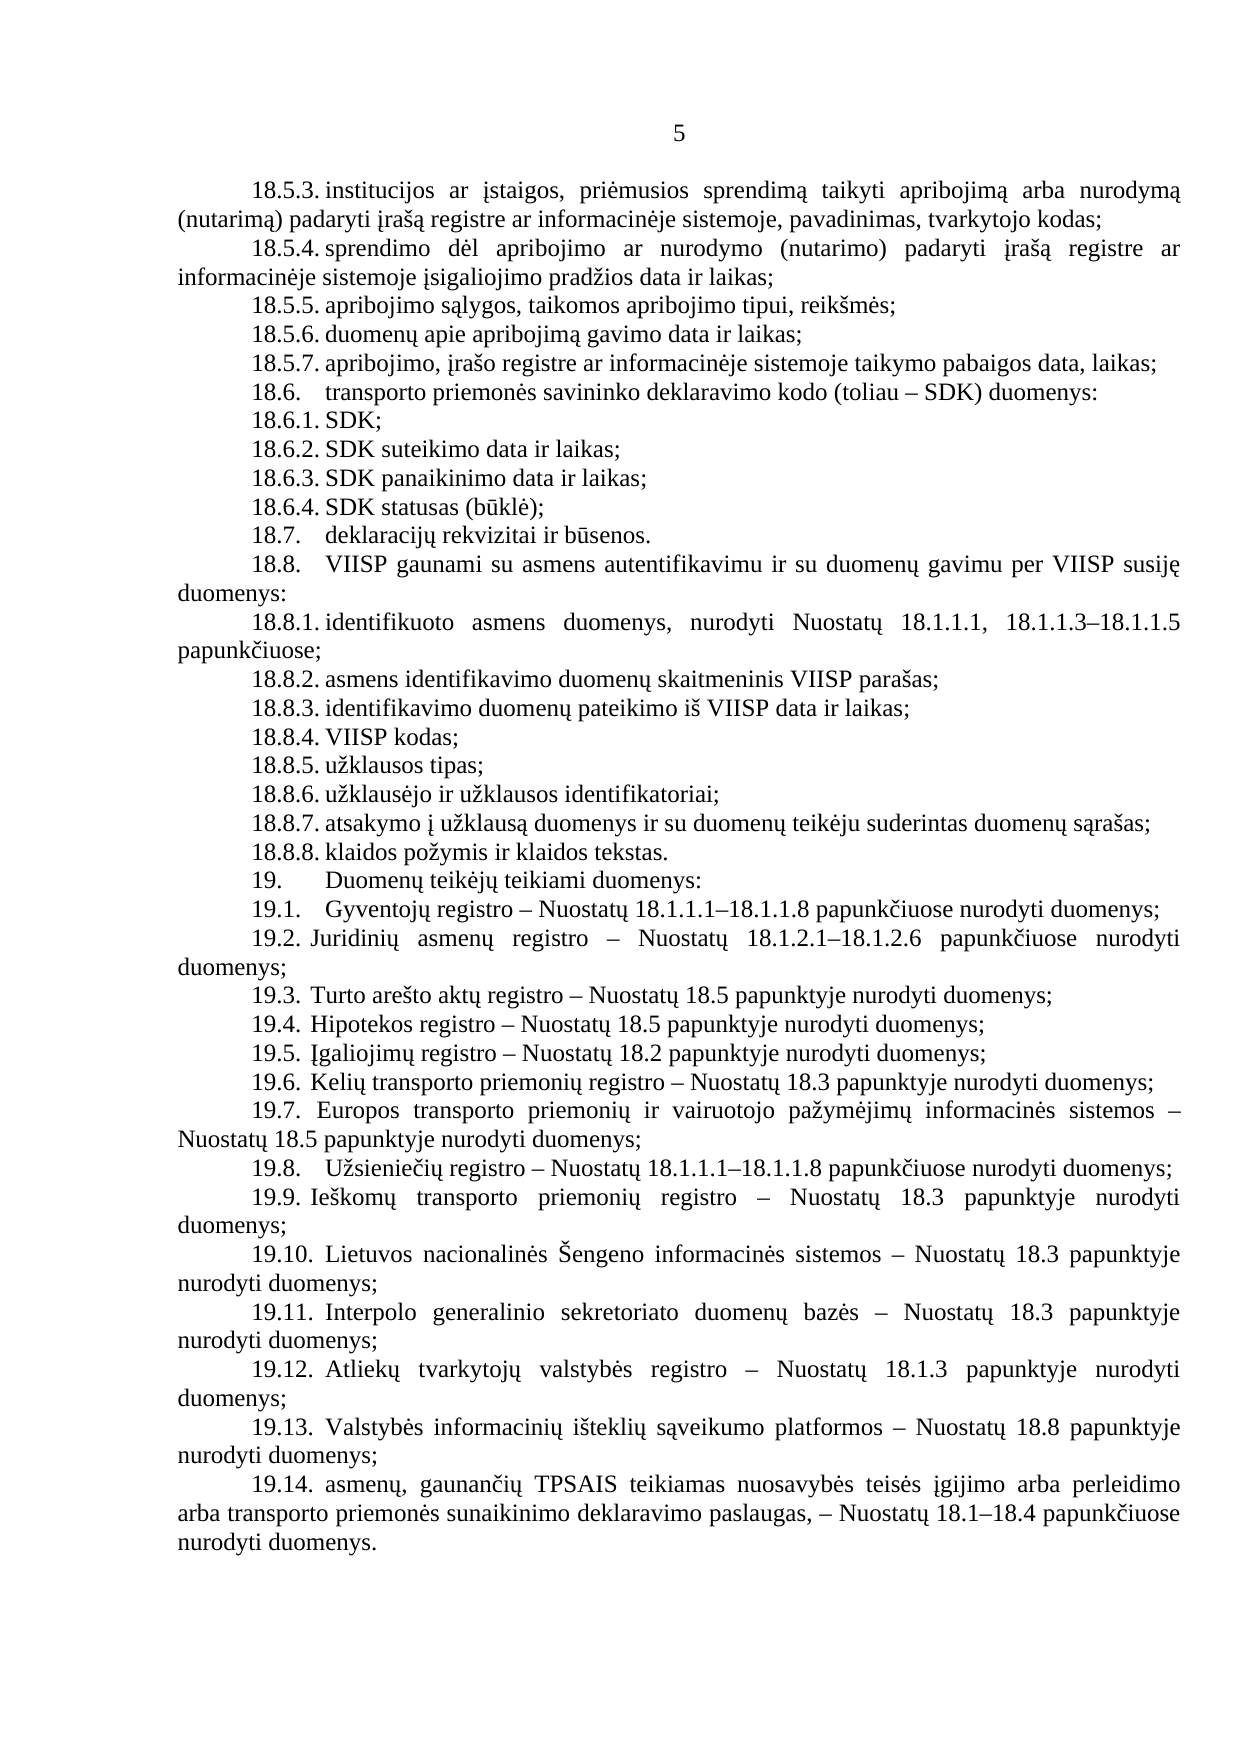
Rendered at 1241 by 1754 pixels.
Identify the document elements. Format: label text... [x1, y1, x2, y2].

text 18.8.7. atsakymo į užklausą duomenys ir su duomenų teikėju suderintas duomenų sąrašas; [177, 808, 1181, 837]
text 18.6.2. SDK suteikimo data ir laikas; [177, 434, 1181, 463]
text 19.6. Kelių transporto priemonių registro – Nuostatų 18.3 papunktyje nurodyti duomenys; [177, 1067, 1181, 1096]
text 18.5.3. institucijos ar įstaigos, priėmusios sprendimą taikyti apribojimą arba nurodymą (nutarimą) padaryti įrašą registre ar informacinėje sistemoje, pavadinimas, tvarkytojo kodas; [177, 176, 1181, 233]
text 18.7. deklaracijų rekvizitai ir būsenos. [177, 521, 1181, 549]
text 19.9. Ieškomų transporto priemonių registro – Nuostatų 18.3 papunktyje nurodyti duomenys; [177, 1182, 1181, 1239]
text 19.13. Valstybės informacinių išteklių sąveikumo platformos – Nuostatų 18.8 papunktyje nurodyti duomenys; [177, 1412, 1181, 1469]
text 18.8. VIISP gaunami su asmens autentifikavimu ir su duomenų gavimu per VIISP susiję duomenys: [177, 549, 1181, 607]
text 19.4. Hipotekos registro – Nuostatų 18.5 papunktyje nurodyti duomenys; [177, 1009, 1181, 1038]
text 18.8.3. identifikavimo duomenų pateikimo iš VIISP data ir laikas; [177, 693, 1181, 722]
text 18.8.2. asmens identifikavimo duomenų skaitmeninis VIISP parašas; [177, 664, 1181, 693]
text 19.2. Juridinių asmenų registro – Nuostatų 18.1.2.1–18.1.2.6 papunkčiuose nurodyti duomenys; [177, 923, 1181, 981]
text 19.10. Lietuvos nacionalinės Šengeno informacinės sistemos – Nuostatų 18.3 papunktyje nurodyti duomenys; [177, 1239, 1181, 1297]
text 18.5.5. apribojimo sąlygos, taikomos apribojimo tipui, reikšmės; [177, 291, 1181, 319]
text 18.8.5. užklausos tipas; [177, 751, 1181, 779]
text 18.5.4. sprendimo dėl apribojimo ar nurodymo (nutarimo) padaryti įrašą registre ar informacinėje sistemoje įsigaliojimo pradžios data ir laikas; [177, 233, 1181, 291]
text 18.6.1. SDK; [177, 406, 1181, 434]
text 18.8.4. VIISP kodas; [177, 722, 1181, 751]
text 19. Duomenų teikėjų teikiami duomenys: [177, 866, 1181, 894]
text 19.5. Įgaliojimų registro – Nuostatų 18.2 papunktyje nurodyti duomenys; [177, 1038, 1181, 1067]
text 19.14. asmenų, gaunančių TPSAIS teikiamas nuosavybės teisės įgijimo arba perleidimo arba transporto priemonės sunaikinimo deklaravimo paslaugas, – Nuostatų 18.1–18.4 papunkčiuose nurodyti duomenys. [177, 1469, 1181, 1556]
text 19.8. Užsieniečių registro – Nuostatų 18.1.1.1–18.1.1.8 papunkčiuose nurodyti duomenys; [177, 1153, 1181, 1182]
text 18.5.7. apribojimo, įrašo registre ar informacinėje sistemoje taikymo pabaigos data, laikas; [177, 348, 1181, 377]
text 19.11. Interpolo generalinio sekretoriato duomenų bazės – Nuostatų 18.3 papunktyje nurodyti duomenys; [177, 1297, 1181, 1354]
text 18.8.6. užklausėjo ir užklausos identifikatoriai; [177, 779, 1181, 808]
text 18.8.1. identifikuoto asmens duomenys, nurodyti Nuostatų 18.1.1.1, 18.1.1.3–18.1.1.5 papunkčiuose; [177, 607, 1181, 664]
text 18.6. transporto priemonės savininko deklaravimo kodo (toliau – SDK) duomenys: [177, 377, 1181, 406]
text 18.8.8. klaidos požymis ir klaidos tekstas. [177, 837, 1181, 866]
text 18.6.4. SDK statusas (būklė); [177, 492, 1181, 521]
text 18.5.6. duomenų apie apribojimą gavimo data ir laikas; [177, 319, 1181, 348]
text 19.1. Gyventojų registro – Nuostatų 18.1.1.1–18.1.1.8 papunkčiuose nurodyti duomenys; [177, 894, 1181, 923]
text 18.6.3. SDK panaikinimo data ir laikas; [177, 463, 1181, 492]
text 19.3. Turto arešto aktų registro – Nuostatų 18.5 papunktyje nurodyti duomenys; [177, 981, 1181, 1009]
text 19.7. Europos transporto priemonių ir vairuotojo pažymėjimų informacinės sistemos – Nuostatų 18.5 papunktyje nurodyti duomenys; [177, 1096, 1181, 1153]
text 19.12. Atliekų tvarkytojų valstybės registro – Nuostatų 18.1.3 papunktyje nurodyti duomenys; [177, 1354, 1181, 1412]
